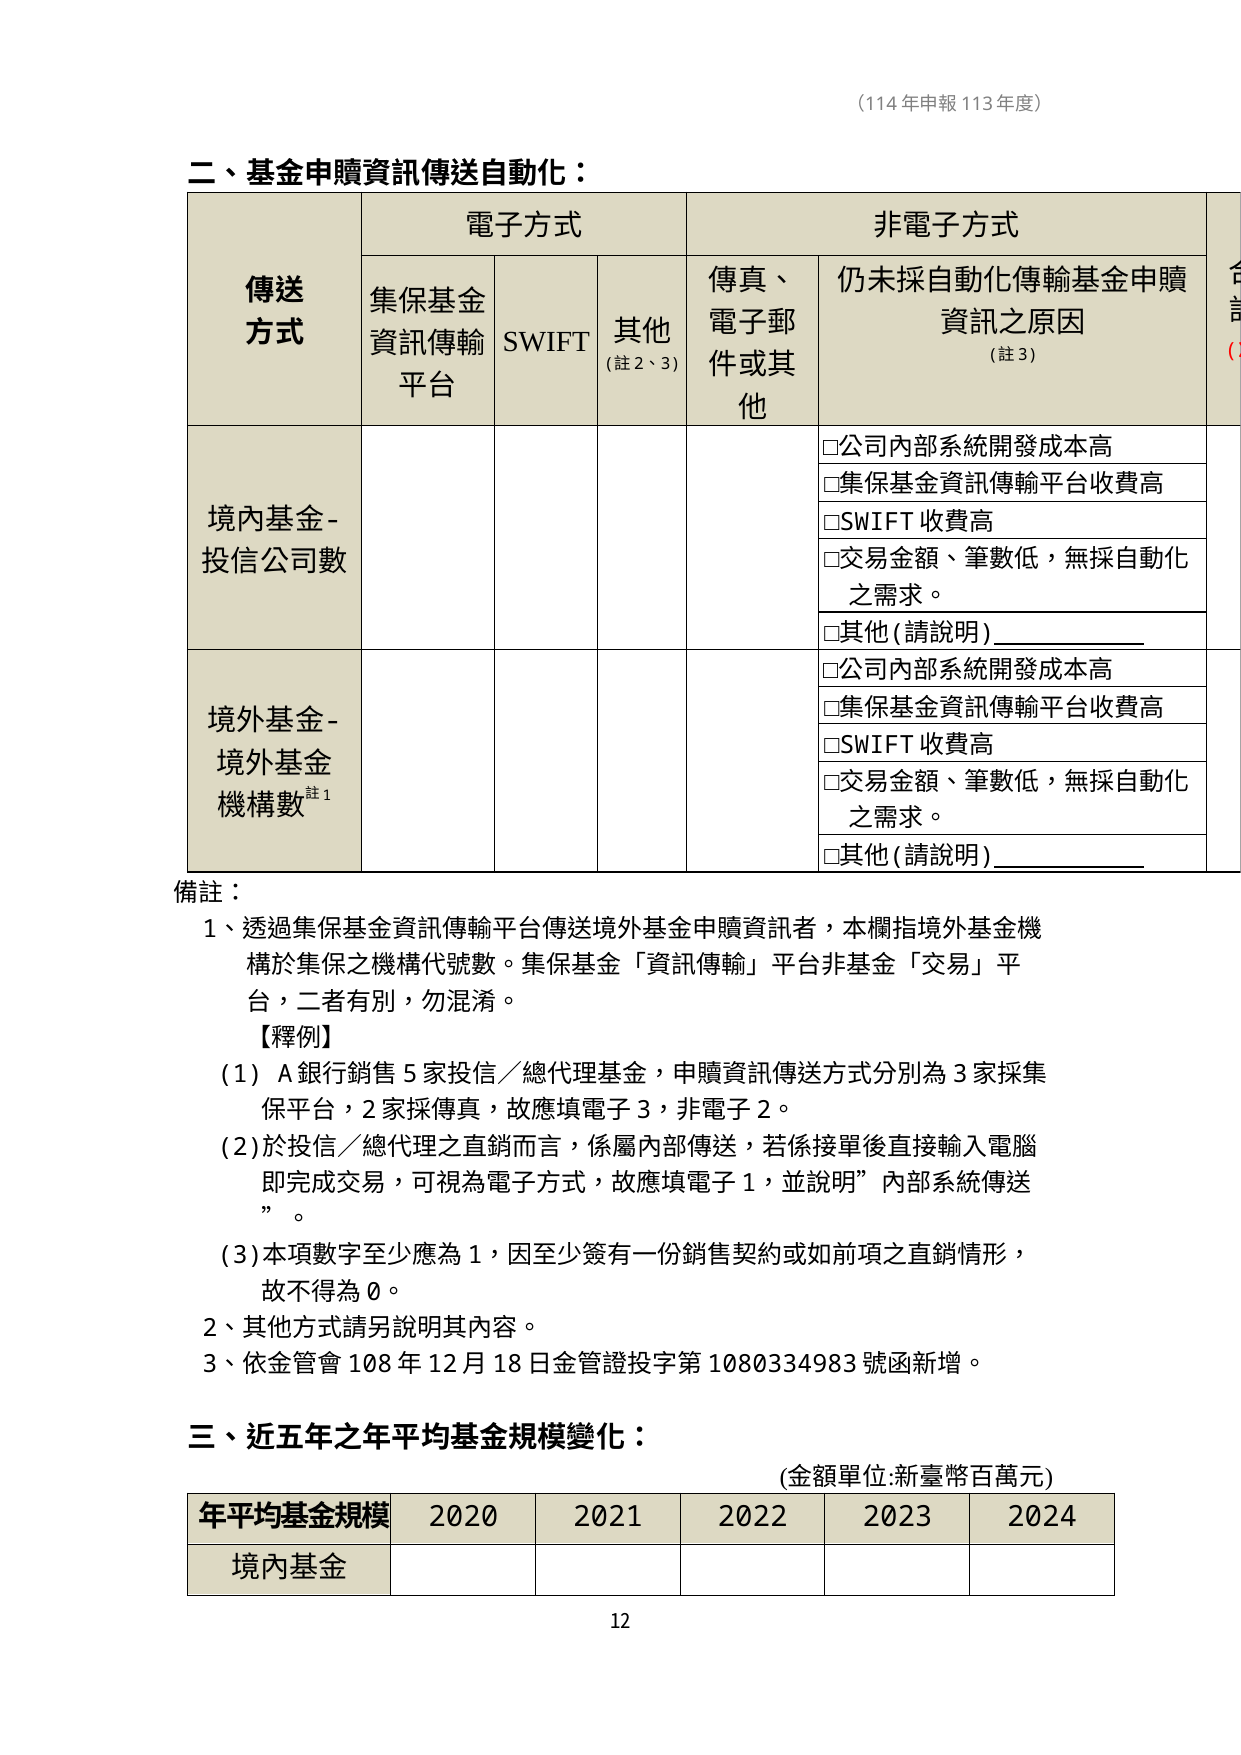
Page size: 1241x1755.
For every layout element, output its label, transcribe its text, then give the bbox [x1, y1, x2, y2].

table_cell [495, 650, 597, 871]
table_cell [391, 1545, 535, 1594]
table_header 非電子方式 [687, 193, 1206, 255]
table_cell □公司內部系統開發成本高 [819, 426, 1206, 463]
text (1) A銀行銷售5家投信／總代理基金，申贖資訊傳送方式分別為3家採集保平台，2家採傳真，故應填電子3，非電子2。 [217, 1054, 1053, 1126]
table_header 年平均基金規模 [188, 1494, 390, 1543]
table_header 合計(Σ) [1207, 193, 1240, 425]
text 備註： [173, 872, 1044, 909]
table_header 2023 [825, 1494, 969, 1543]
table_cell 境外基金- 境外基金 機構數註1 [188, 650, 361, 871]
table_cell □公司內部系統開發成本高 [819, 650, 1206, 686]
text 二、基金申贖資訊傳送自動化： [187, 150, 1053, 192]
table_cell [1207, 426, 1240, 649]
table_cell 境內基金 [188, 1545, 390, 1594]
table_cell [1207, 650, 1240, 871]
table_cell [687, 426, 818, 649]
text 2、其他方式請另說明其內容。 [202, 1307, 1088, 1344]
table_cell □集保基金資訊傳輸平台收費高 [819, 464, 1206, 501]
table_cell □其他(請說明) [819, 613, 1206, 649]
text (3)本項數字至少應為1，因至少簽有一份銷售契約或如前項之直銷情形，故不得為0。 [217, 1235, 1053, 1307]
table_cell □其他(請說明) [819, 835, 1206, 871]
table_header 2021 [536, 1494, 680, 1543]
table_cell [970, 1545, 1114, 1594]
table_cell SWIFT [495, 256, 597, 425]
table_cell [687, 650, 818, 871]
text 【釋例】 [246, 1017, 1053, 1054]
table_header 2024 [970, 1494, 1114, 1543]
table_cell 集保基金資訊傳輸平台 [362, 256, 494, 425]
table_cell [536, 1545, 680, 1594]
table_header 傳送 方式 [188, 193, 361, 425]
table_cell [495, 426, 597, 649]
table_cell □SWIFT收費高 [819, 502, 1206, 538]
table_cell □集保基金資訊傳輸平台收費高 [819, 687, 1206, 723]
table_header 電子方式 [362, 193, 686, 255]
table_header 2022 [681, 1494, 824, 1543]
text (2)於投信／總代理之直銷而言，係屬內部傳送，若係接單後直接輸入電腦即完成交易，可視為電子方式，故應填電子1，並說明”內部系統傳送”。 [217, 1126, 1053, 1235]
table_cell 境內基金- 投信公司數 [188, 426, 361, 649]
table_cell [825, 1545, 969, 1594]
table_cell 仍未採自動化傳輸基金申贖資訊之原因 (註3) [819, 256, 1206, 425]
table_cell □交易金額、筆數低，無採自動化之需求。 [819, 762, 1206, 834]
table_cell □交易金額、筆數低，無採自動化之需求。 [819, 539, 1206, 611]
table_header 2020 [391, 1494, 535, 1543]
table_cell [681, 1545, 824, 1594]
text (金額單位:新臺幣百萬元) [187, 1456, 1053, 1492]
table_cell [362, 650, 494, 871]
text 三、近五年之年平均基金規模變化： [187, 1414, 1088, 1456]
table_cell [598, 426, 686, 649]
table_cell [598, 650, 686, 871]
text 3、依金管會108年12月18日金管證投字第1080334983號函新增。 [202, 1344, 1088, 1380]
table_cell [362, 426, 494, 649]
text 1、透過集保基金資訊傳輸平台傳送境外基金申贖資訊者，本欄指境外基金機構於集保之機構代號數。集保基金「資訊傳輸」平台非基金「交易」平台，二者有別，勿混淆。 [202, 909, 1044, 1017]
table_cell 傳真、電子郵件或其他 [687, 256, 818, 425]
table_cell 其他 (註2、3) [598, 256, 686, 425]
table_cell □SWIFT收費高 [819, 724, 1206, 761]
